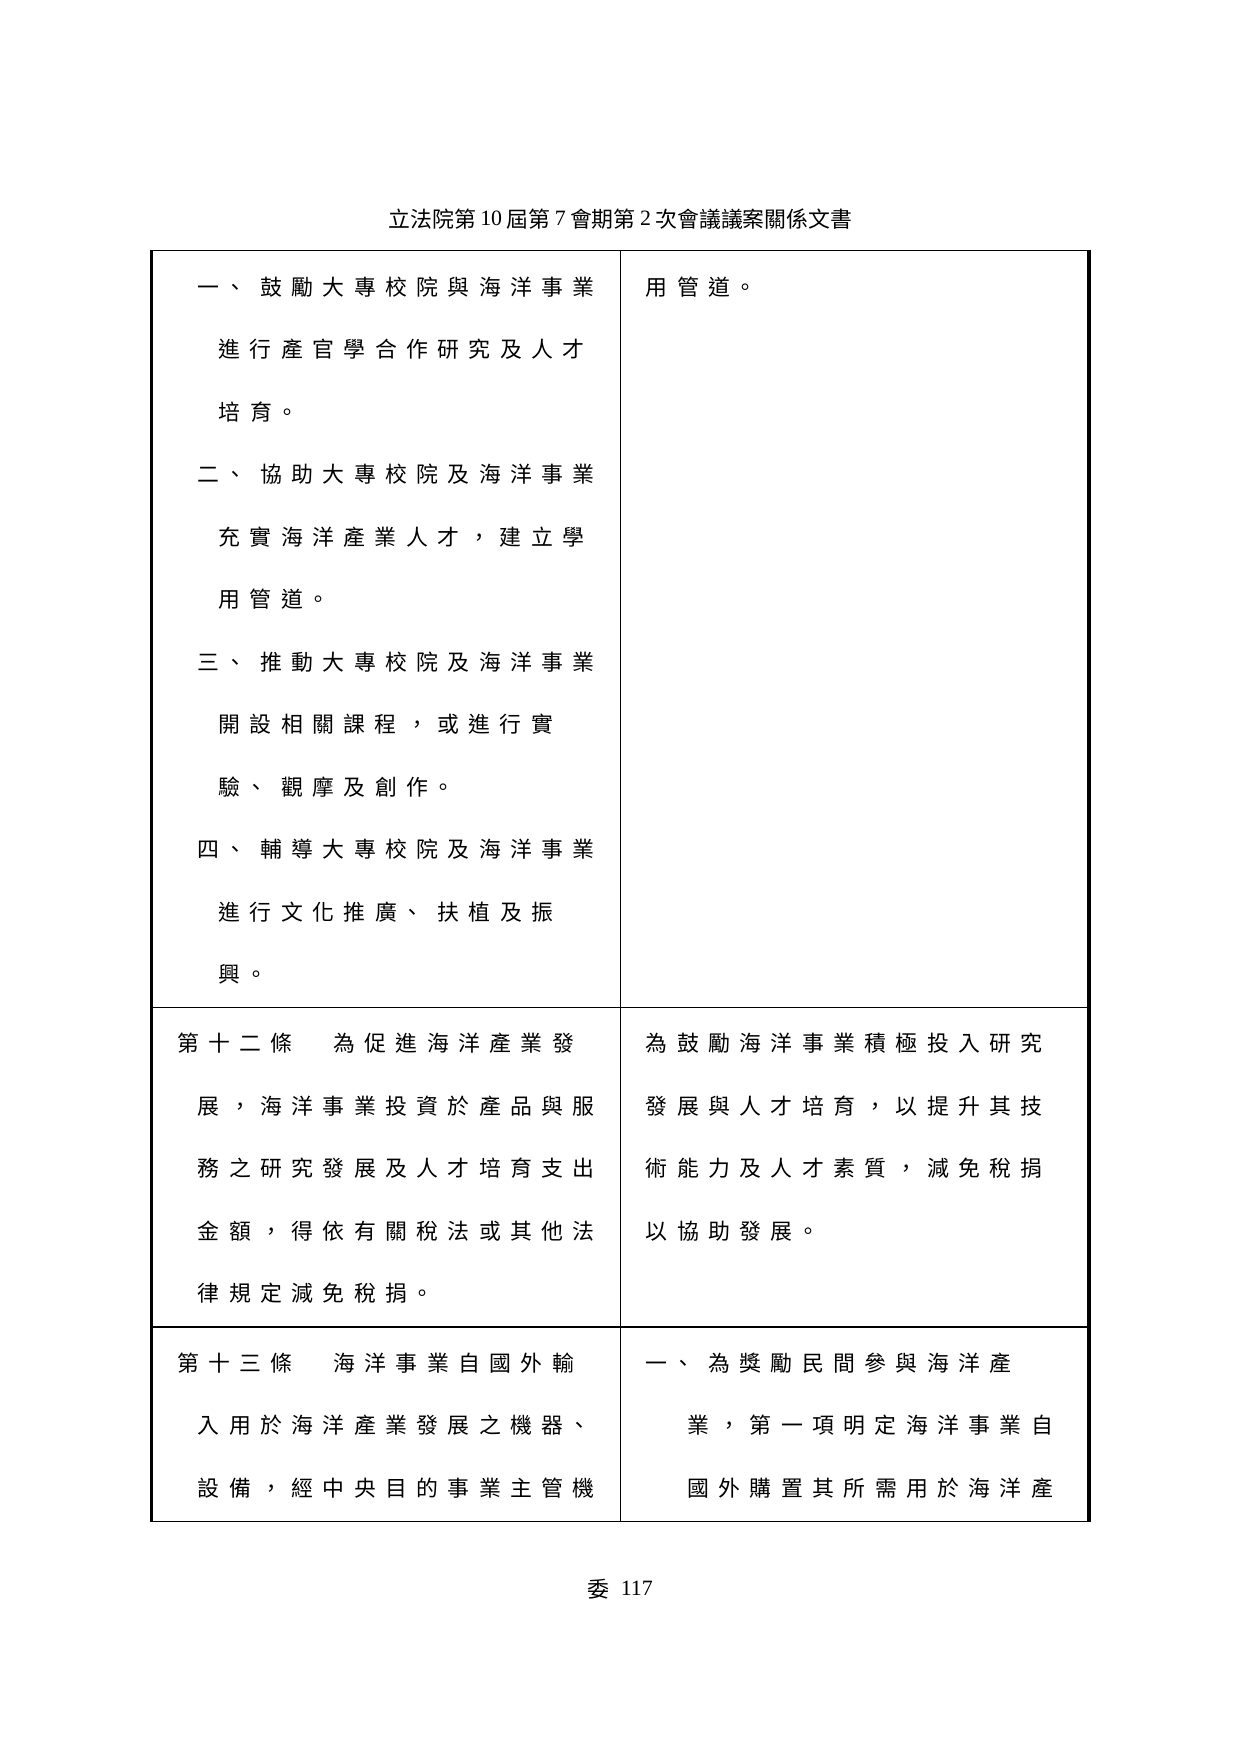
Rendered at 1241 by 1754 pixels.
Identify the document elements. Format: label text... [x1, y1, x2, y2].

table_cell 一、為獎勵民間參與海洋產業，第一項明定海洋事業自國外購置其所需用於海洋產 [621, 1328, 1087, 1521]
table_cell 第十三條 海洋事業自國外輸入用於海洋產業發展之機器、設備，經中央目的事業主管機 [153, 1328, 620, 1521]
table_cell 第十二條 為促進海洋產業發展，海洋事業投資於產品與服務之研究發展及人才培育支出金額，得依有關稅法或其他法律規定減免稅捐。 [153, 1008, 620, 1326]
table_cell 用管道。 [621, 251, 1087, 1007]
table_cell 為鼓勵海洋事業積極投入研究發展與人才培育，以提升其技術能力及人才素質，減免稅捐以協助發展。 [621, 1008, 1087, 1326]
table_cell 一、鼓勵大專校院與海洋事業進行產官學合作研究及人才培育。 二、協助大專校院及海洋事業充實海洋產業人才，建立學用管道。 三、推動大專校院及海洋事業開設相關課程，或進行實驗、觀摩及創作。 四、輔導大專校院及海洋事業進行文化推廣、扶植及振興。 [153, 251, 620, 1007]
